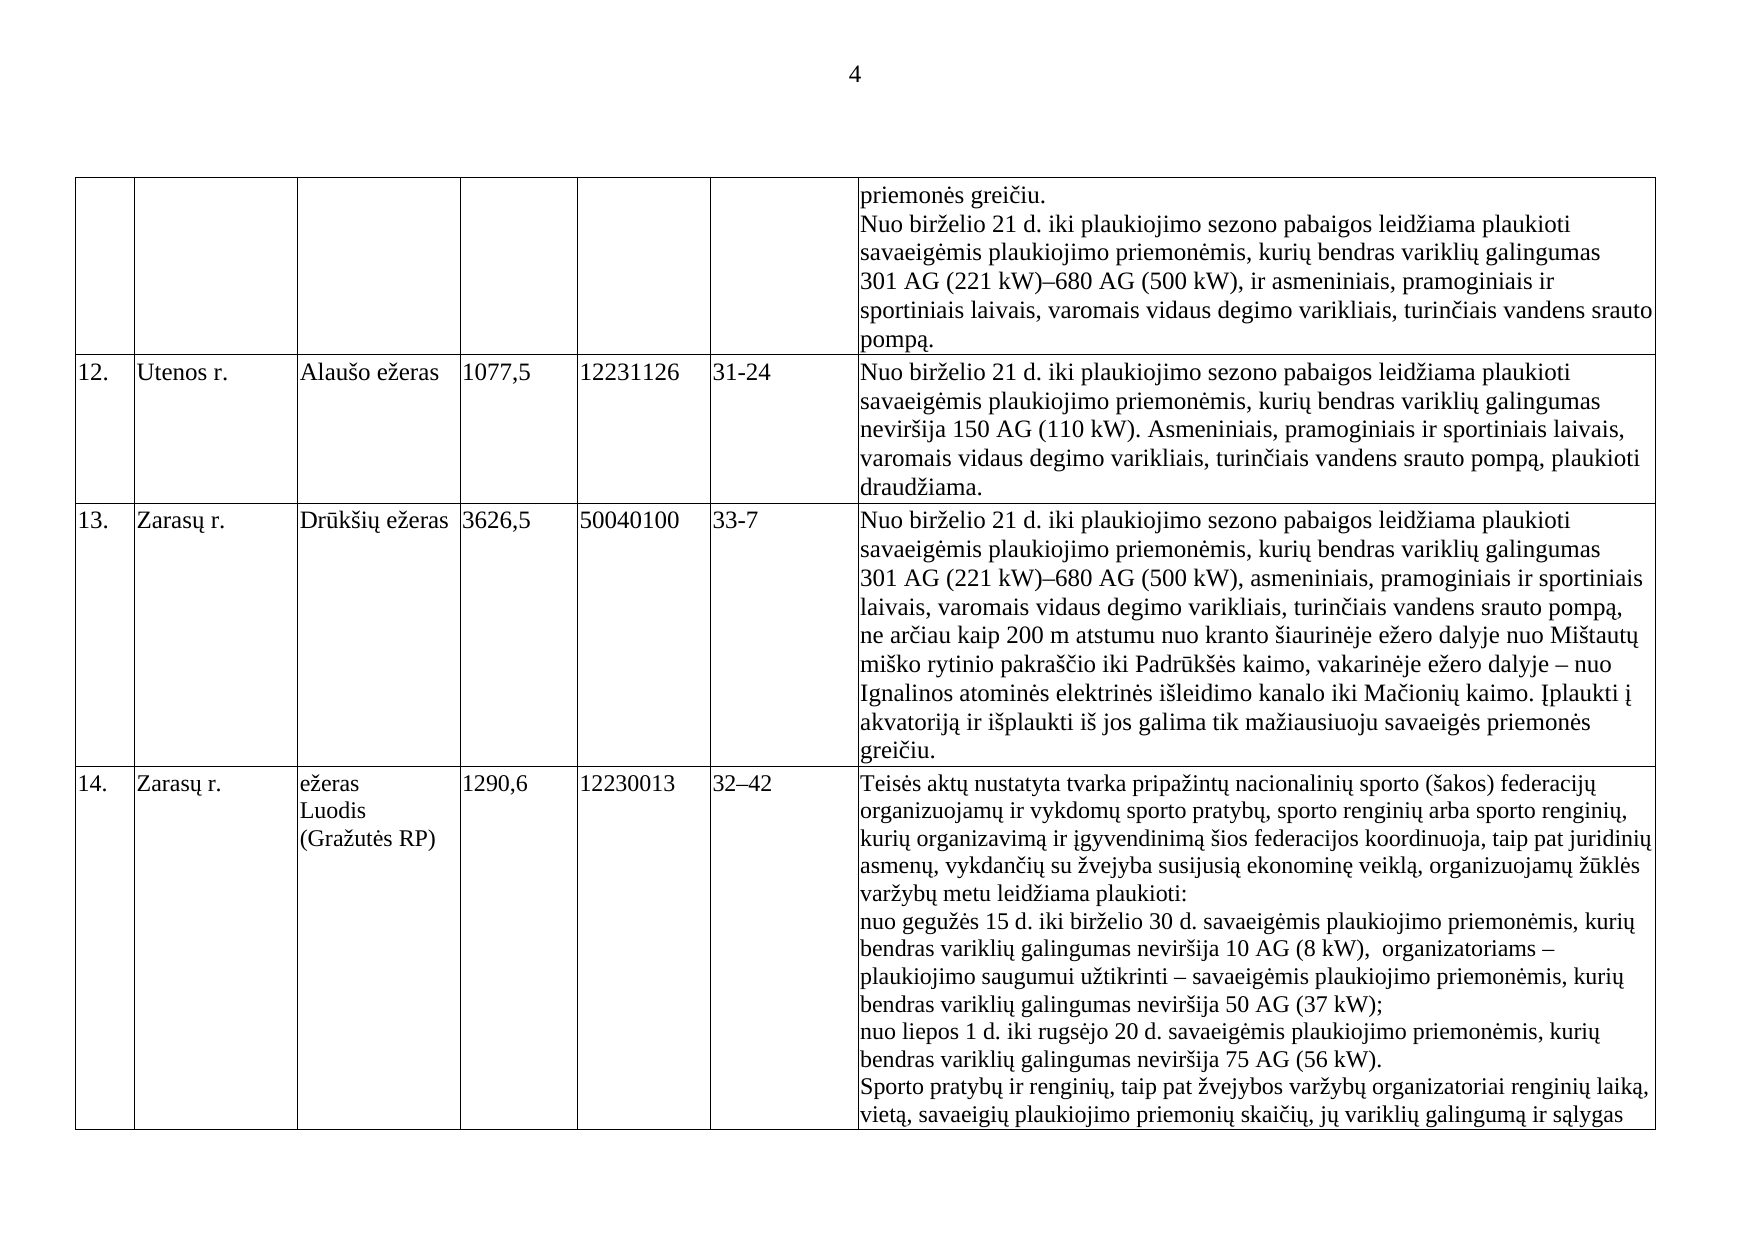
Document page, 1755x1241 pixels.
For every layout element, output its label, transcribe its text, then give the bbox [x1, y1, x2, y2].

table_cell Alaušo ežeras [298, 355, 460, 503]
table_cell ežeras Luodis (Gražutės RP) [298, 767, 460, 1129]
table_cell [76, 178, 134, 354]
table_cell ̶ [711, 178, 858, 354]
table_cell 1290,6 [461, 767, 577, 1129]
table_cell priemonės greičiu. Nuo birželio 21 d. iki plaukiojimo sezono pabaigos leidžiama plaukioti savaeigėmis plaukiojimo priemonėmis, kurių bendras variklių galingumas 301 AG (221 kW)–680 AG (500 kW), ir asmeniniais, pramoginiais ir sportiniais laivais, varomais vidaus degimo varikliais, turinčiais vandens srauto pompą. [859, 178, 1655, 354]
table_cell Zarasų r. [135, 767, 297, 1129]
table_cell [461, 178, 577, 354]
table_cell Drūkšių ežeras [298, 504, 460, 766]
table_cell 32–42 [711, 767, 858, 1129]
table_cell 31-24 [711, 355, 858, 503]
table_cell 14. [76, 767, 134, 1129]
table_cell 33-7 [711, 504, 858, 766]
table_cell 13. [76, 504, 134, 766]
table_cell 12. [76, 355, 134, 503]
table_cell Zarasų r. [135, 504, 297, 766]
table_cell 1077,5 [461, 355, 577, 503]
table_cell Teisės aktų nustatyta tvarka pripažintų nacionalinių sporto (šakos) federacijų organizuojamų ir vykdomų sporto pratybų, sporto renginių arba sporto renginių, kurių organizavimą ir įgyvendinimą šios federacijos koordinuoja, taip pat juridinių asmenų, vykdančių su žvejyba susijusią ekonominę veiklą, organizuojamų žūklės varžybų metu leidžiama plaukioti: nuo gegužės 15 d. iki birželio 30 d. savaeigėmis plaukiojimo priemonėmis, kurių bendras variklių galingumas neviršija 10 AG (8 kW), organizatoriams – plaukiojimo saugumui užtikrinti – savaeigėmis plaukiojimo priemonėmis, kurių bendras variklių galingumas neviršija 50 AG (37 kW); nuo liepos 1 d. iki rugsėjo 20 d. savaeigėmis plaukiojimo priemonėmis, kurių bendras variklių galingumas neviršija 75 AG (56 kW). Sporto pratybų ir renginių, taip pat žvejybos varžybų organizatoriai renginių laiką, vietą, savaeigių plaukiojimo priemonių skaičių, jų variklių galingumą ir sąlygas [859, 767, 1655, 1129]
table_cell Utenos r. [135, 355, 297, 503]
table_cell 50040100 [578, 504, 710, 766]
table_cell [298, 178, 460, 354]
table_cell Nuo birželio 21 d. iki plaukiojimo sezono pabaigos leidžiama plaukioti savaeigėmis plaukiojimo priemonėmis, kurių bendras variklių galingumas neviršija 150 AG (110 kW). Asmeniniais, pramoginiais ir sportiniais laivais, varomais vidaus degimo varikliais, turinčiais vandens srauto pompą, plaukioti draudžiama. [859, 355, 1655, 503]
table_cell Nuo birželio 21 d. iki plaukiojimo sezono pabaigos leidžiama plaukioti savaeigėmis plaukiojimo priemonėmis, kurių bendras variklių galingumas 301 AG (221 kW)–680 AG (500 kW), asmeniniais, pramoginiais ir sportiniais laivais, varomais vidaus degimo varikliais, turinčiais vandens srauto pompą, ne arčiau kaip 200 m atstumu nuo kranto šiaurinėje ežero dalyje nuo Mištautų miško rytinio pakraščio iki Padrūkšės kaimo, vakarinėje ežero dalyje – nuo Ignalinos atominės elektrinės išleidimo kanalo iki Mačionių kaimo. Įplaukti į akvatoriją ir išplaukti iš jos galima tik mažiausiuoju savaeigės priemonės greičiu. [859, 504, 1655, 766]
table_cell 12231126 [578, 355, 710, 503]
table_cell 12230013 [578, 767, 710, 1129]
table_cell [578, 178, 710, 354]
table_cell [135, 178, 297, 354]
table_cell 3626,5 [461, 504, 577, 766]
